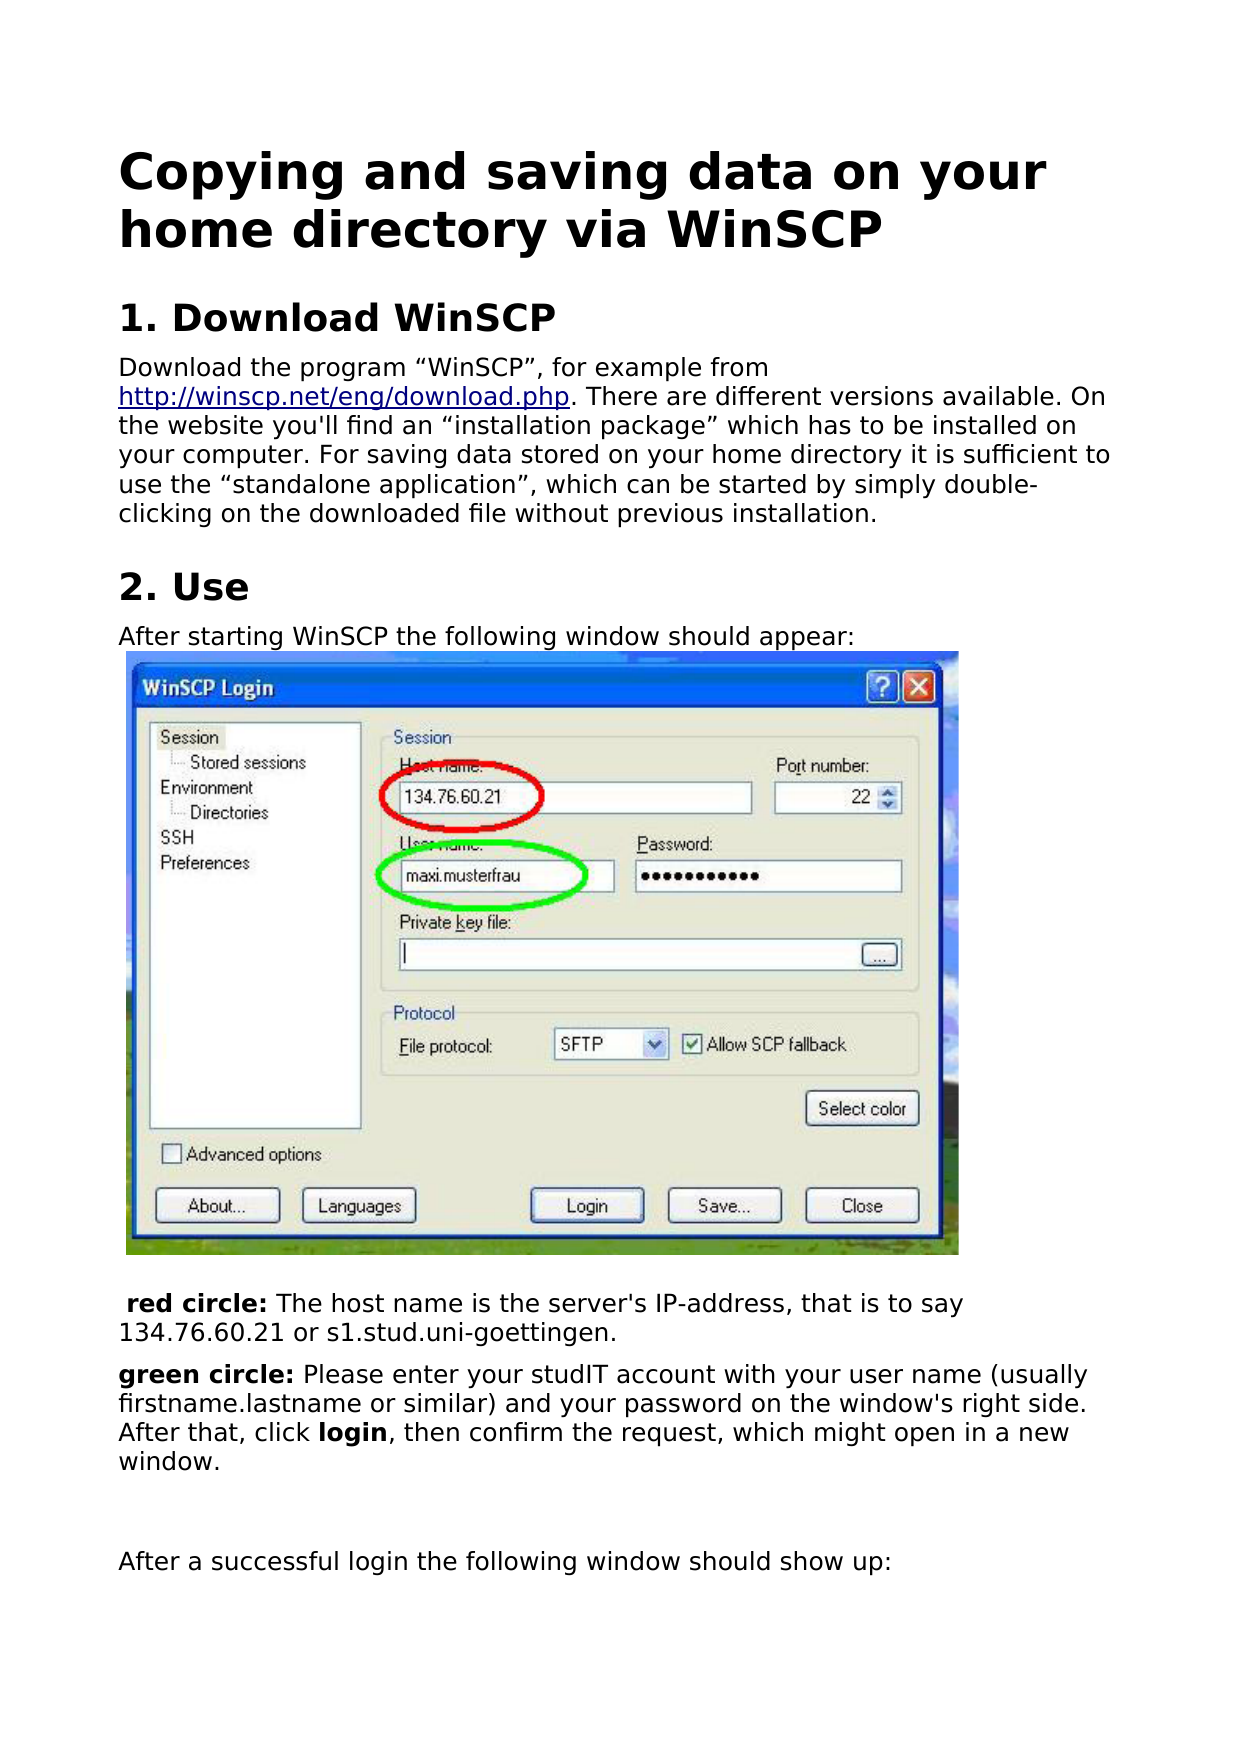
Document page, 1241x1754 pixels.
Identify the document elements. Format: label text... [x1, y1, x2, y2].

text green circle: Please enter your studIT account with your user name (usually firstname.lastname or similar) and your password on the window's right side. After that, click login, then confirm the request, which might open in a new window. [118, 1360, 1122, 1535]
text After a successful login the following window should show up: [118, 1548, 1122, 1577]
text After starting WinSCP the following window should appear: red circle: The host name is the server's IP-address, that is to say 134.76.60.21 or s1.stud.uni-goettingen. [118, 622, 1122, 1348]
subtitle Copying and saving data on your home directory via WinSCP [118, 143, 1122, 259]
picture [126, 651, 959, 1255]
subtitle 1. Download WinSCP [118, 297, 1122, 341]
subtitle 2. Use [118, 566, 1122, 609]
text Download the program “WinSCP”, for example from http://winscp.net/eng/download.php. There are different versions available. On the website you'll find an “installation package” which has to be installed on your computer. For saving data stored on your home directory it is sufficient to use the “standalone application”, which can be started by simply double-clicking on the downloaded file without previous installation. [118, 353, 1122, 528]
